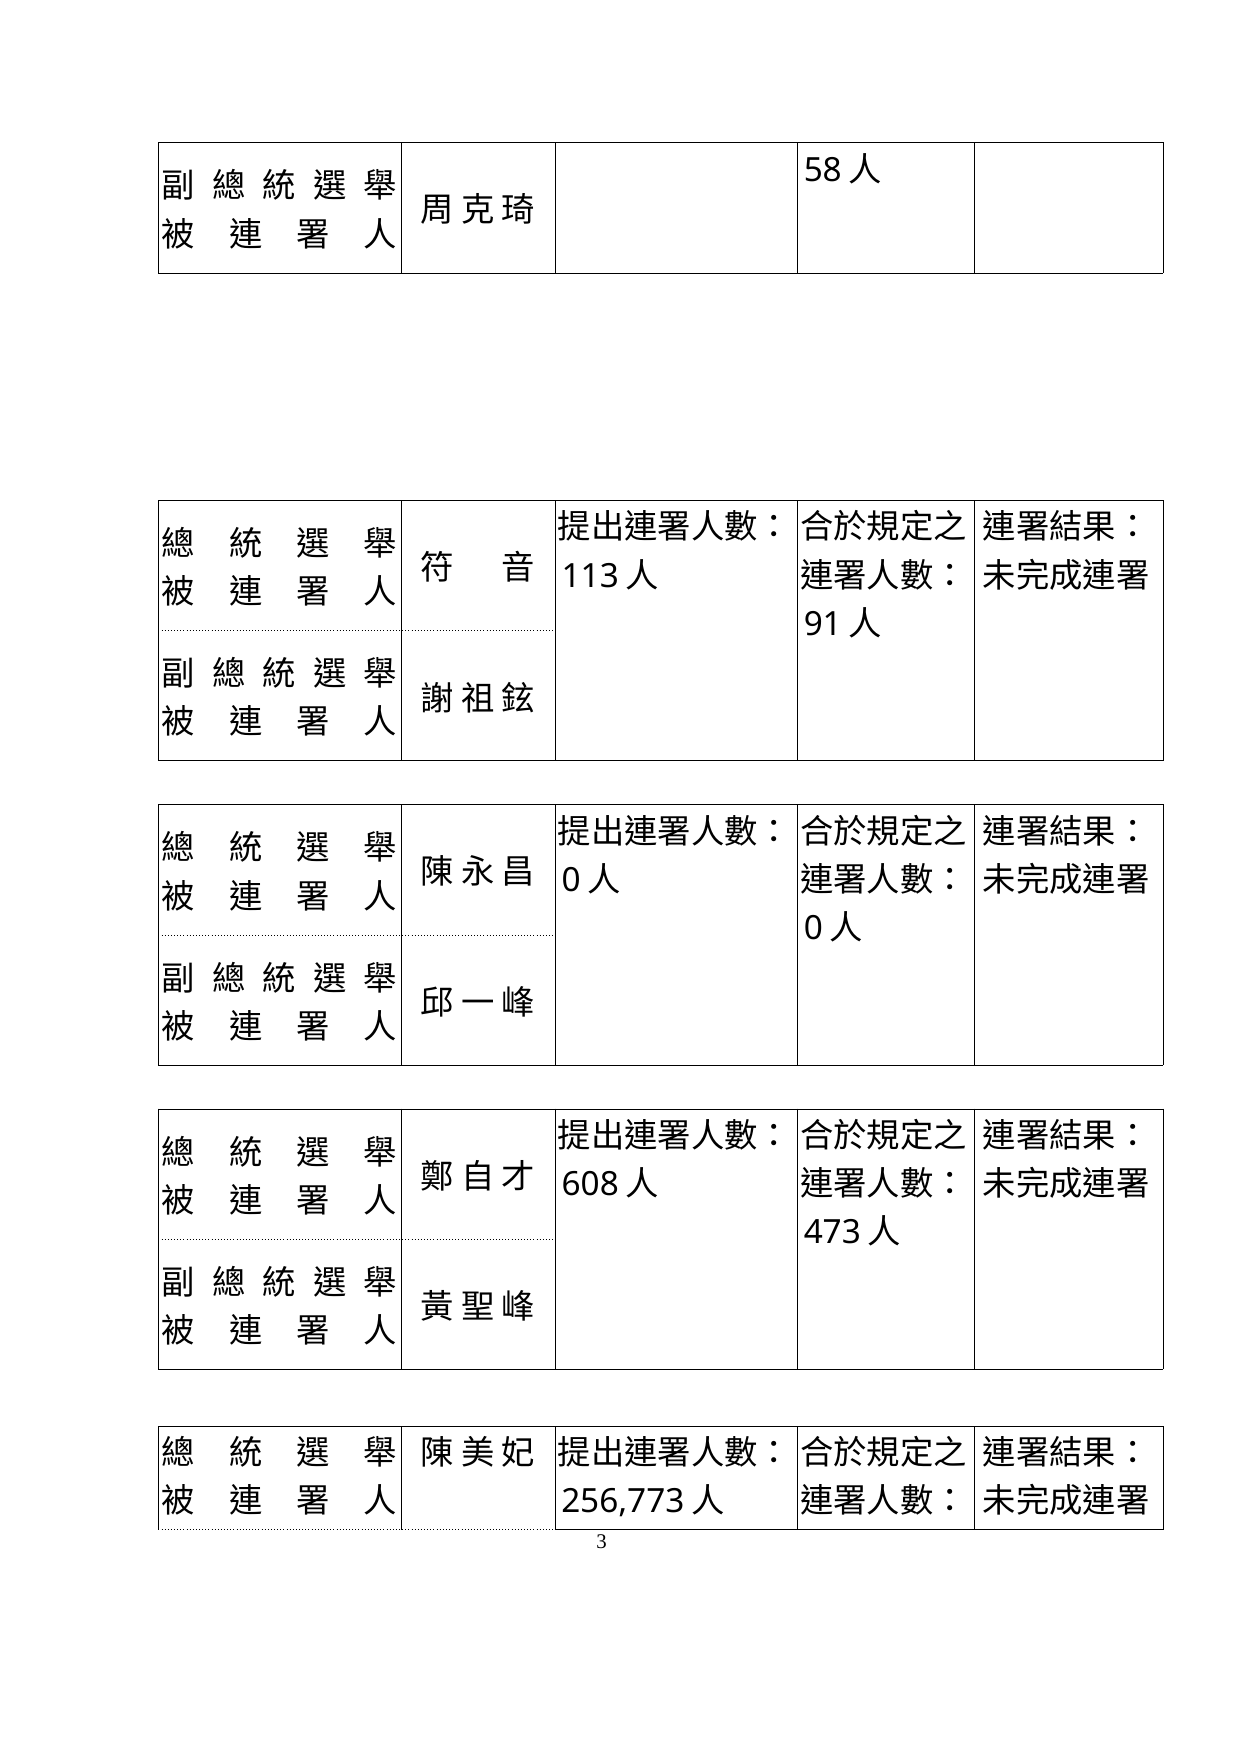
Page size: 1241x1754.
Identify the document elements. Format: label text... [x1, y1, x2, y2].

table_header 合於規定之連署人數： [798, 1427, 974, 1529]
table_cell 副 總 統 選 舉 被 連 署 人 [159, 630, 401, 760]
table_header 合於規定之連署人數： 473人 [798, 1110, 974, 1369]
table_header [975, 143, 1163, 272]
table_header 陳 美 妃 [402, 1427, 555, 1529]
table_header 陳 永 昌 [402, 805, 555, 934]
table_header 總 統 選 舉 被 連 署 人 [159, 1427, 401, 1529]
table_header 提出連署人數： 113人 [556, 501, 797, 760]
table_cell 邱 一 峰 [402, 935, 555, 1065]
table_header 合於規定之連署人數： 0人 [798, 805, 974, 1065]
table_cell 副 總 統 選 舉 被 連 署 人 [159, 935, 401, 1065]
table_cell 副 總 統 選 舉 被 連 署 人 [159, 1239, 401, 1369]
table_header 鄭 自 才 [402, 1110, 555, 1239]
table_header 提出連署人數： 608人 [556, 1110, 797, 1369]
table_cell 謝 祖 鉉 [402, 630, 555, 760]
table_cell 周 克 琦 [402, 143, 555, 272]
table_header 提出連署人數： 0人 [556, 805, 797, 1065]
table_header 總 統 選 舉 被 連 署 人 [159, 1110, 401, 1239]
table_header 連署結果： 未完成連署 [975, 501, 1163, 760]
table_cell 黃 聖 峰 [402, 1239, 555, 1369]
table_header 連署結果：未完成連署 [975, 805, 1163, 1065]
table_cell 副 總 統 選 舉 被 連 署 人 [159, 143, 401, 272]
table_header 連署結果： 未完成連署 [975, 1110, 1163, 1369]
table_header 連署結果： 未完成連署 [975, 1427, 1163, 1529]
table_header 符 音 [402, 501, 555, 630]
table_header 總 統 選 舉 被 連 署 人 [159, 501, 401, 630]
table_header 提出連署人數： 256,773人 [556, 1427, 797, 1529]
table_header [556, 143, 797, 272]
table_header 合於規定之連署人數： 91人 [798, 501, 974, 760]
table_header 58人 [798, 143, 974, 272]
table_header 總 統 選 舉 被 連 署 人 [159, 805, 401, 934]
